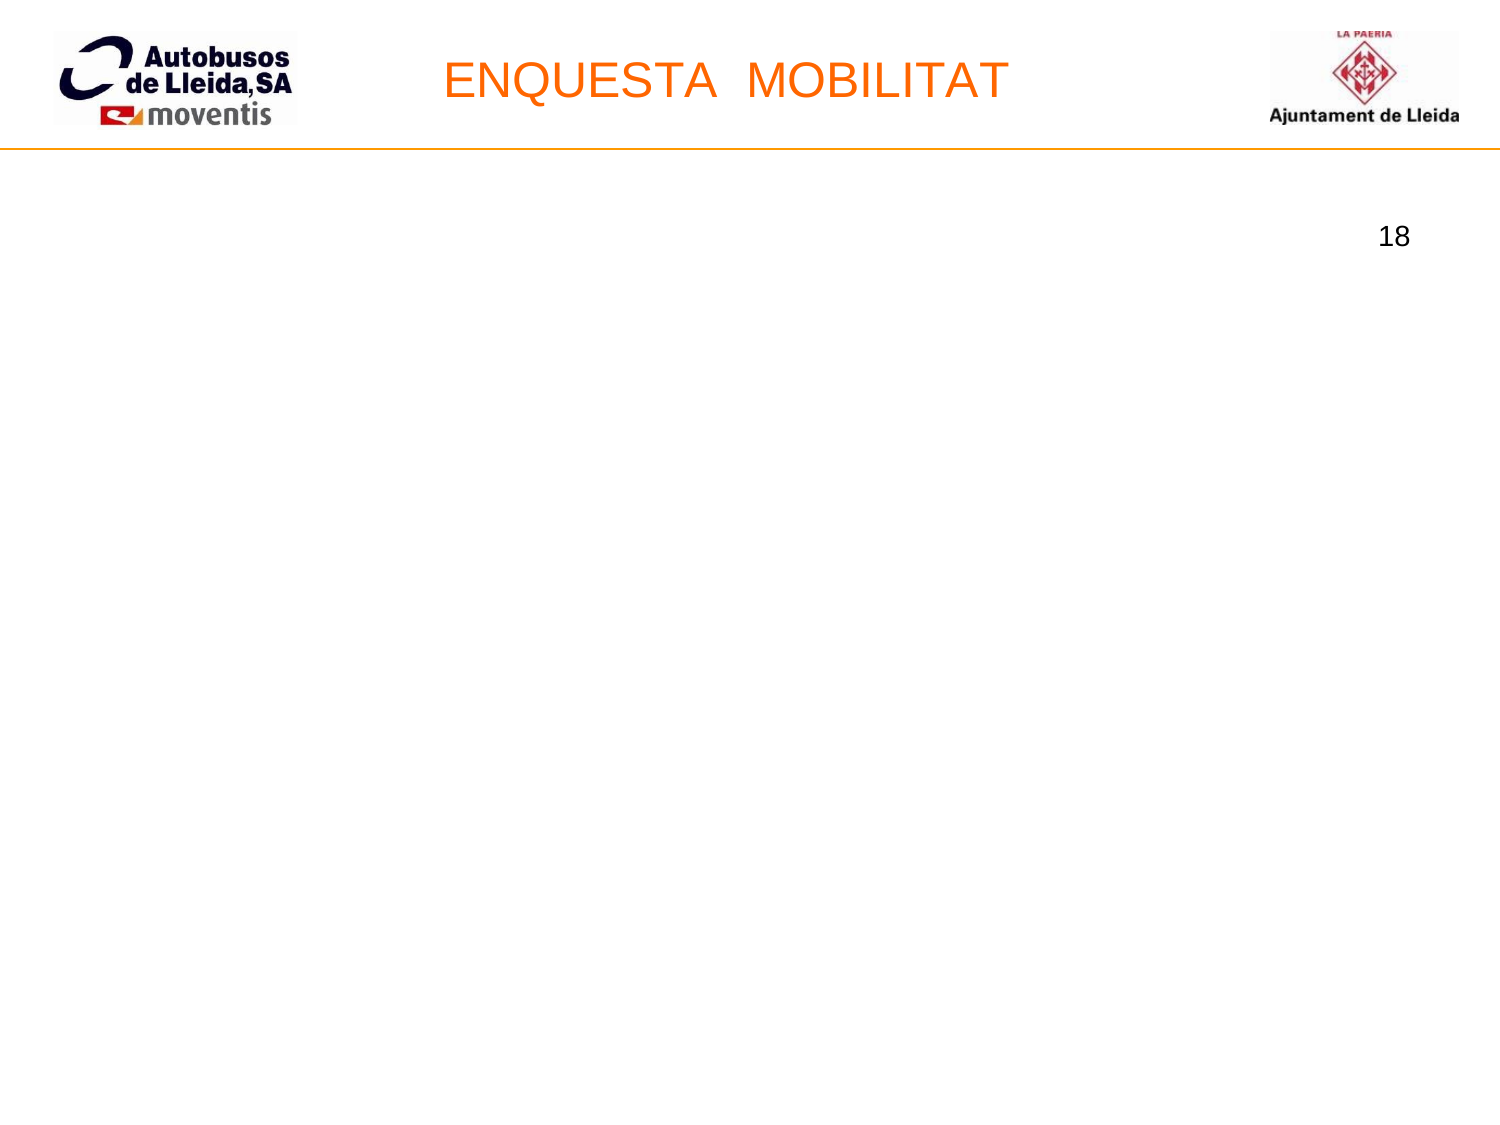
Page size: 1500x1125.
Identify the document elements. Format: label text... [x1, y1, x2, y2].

text 18 [0, 219, 1410, 252]
